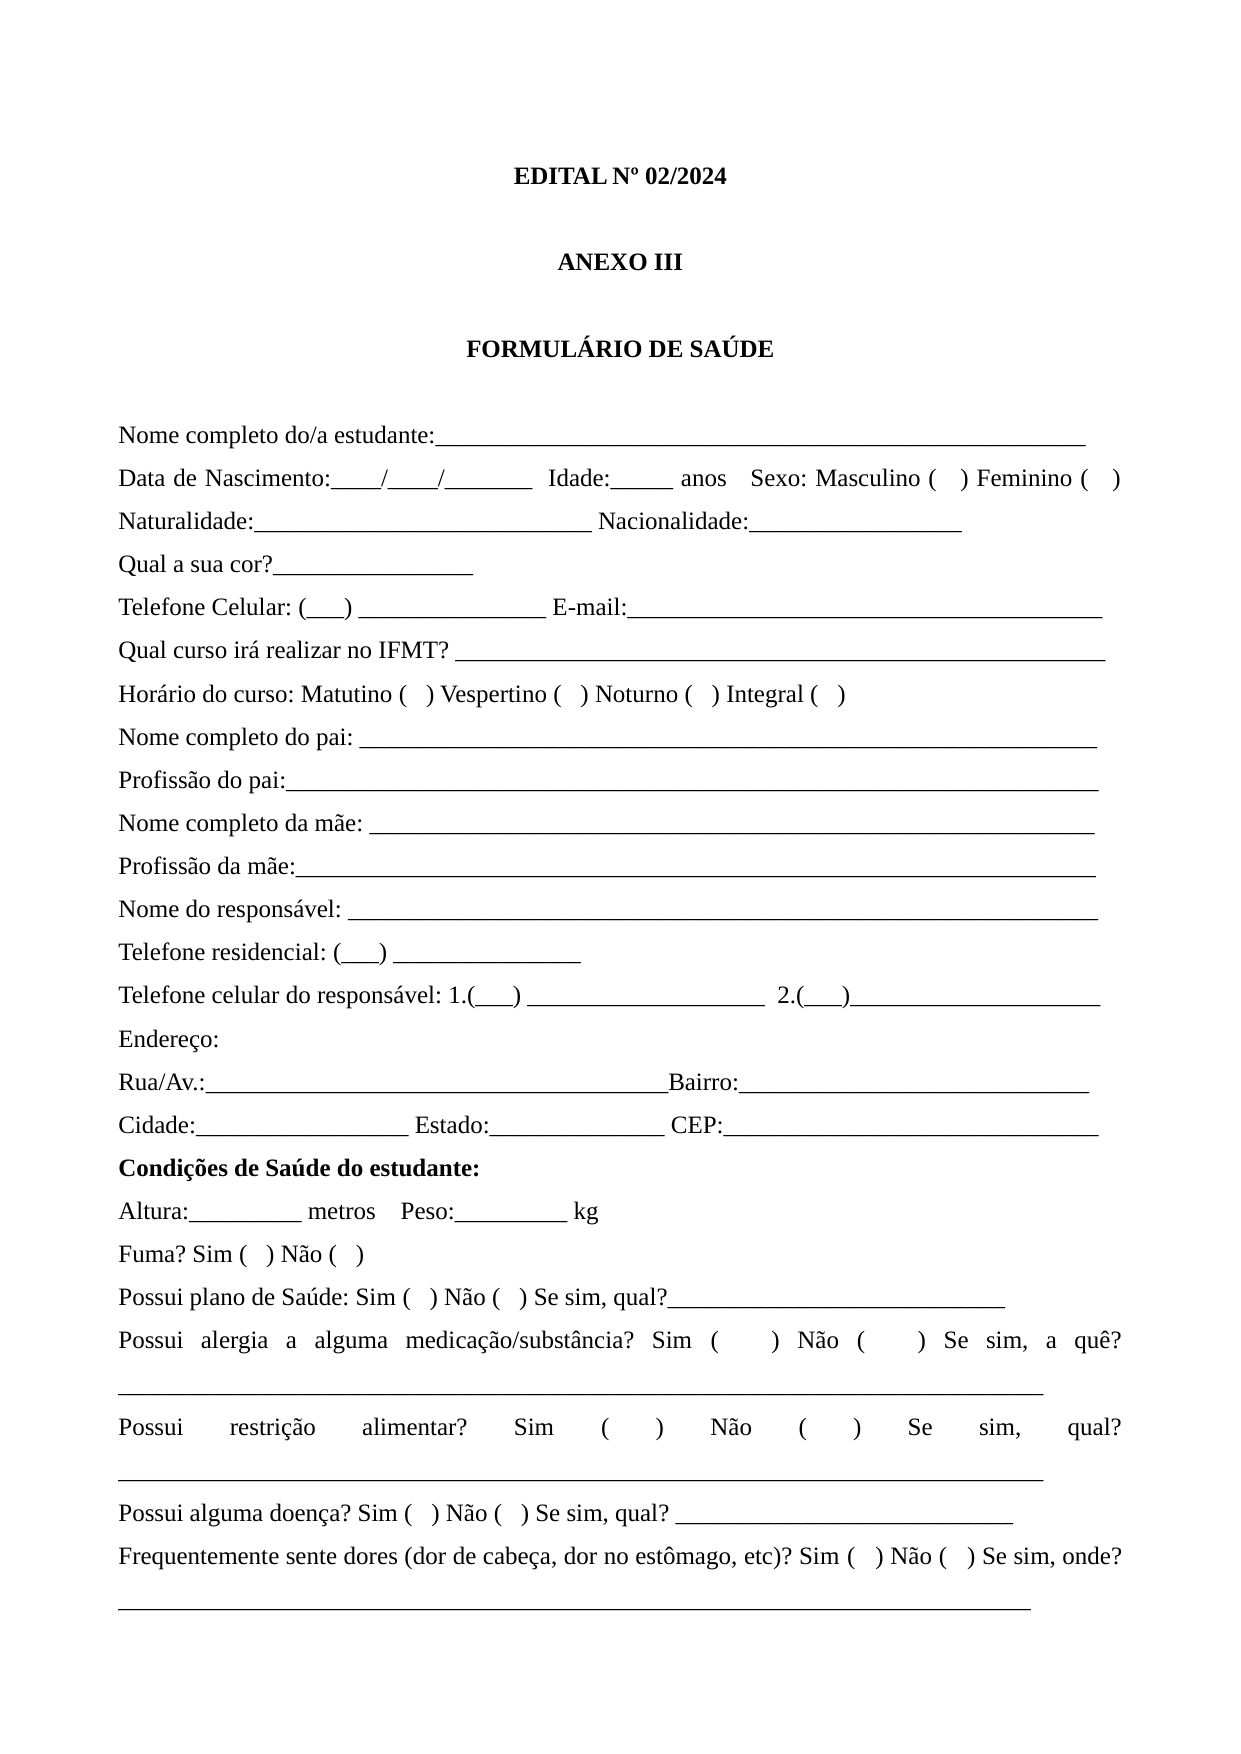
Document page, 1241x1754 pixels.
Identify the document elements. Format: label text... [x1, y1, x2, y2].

text Possui plano de Saúde: Sim ( ) Não ( ) Se sim, qual?___________________________ [118, 1282, 1122, 1311]
text Possui restrição alimentar? Sim ( ) Não ( ) Se sim, qual?__________________________________________________________________________ [118, 1412, 1122, 1484]
text Endereço: [118, 1024, 1122, 1052]
text Telefone residencial: (___) _______________ [118, 937, 1122, 966]
text Rua/Av.:_____________________________________Bairro:____________________________ [118, 1067, 1122, 1096]
text Nome completo do/a estudante:____________________________________________________ [118, 420, 1122, 449]
text Qual a sua cor?________________ [118, 549, 1122, 578]
text Nome do responsável: ____________________________________________________________ [118, 894, 1122, 923]
text Condições de Saúde do estudante: [118, 1153, 1122, 1182]
text Nome completo da mãe: __________________________________________________________ [118, 808, 1122, 837]
text Frequentemente sente dores (dor de cabeça, dor no estômago, etc)? Sim ( ) Não ( ) Se sim, onde?_________________________________________________________________________ [118, 1541, 1122, 1613]
text Fuma? Sim ( ) Não ( ) [118, 1239, 1122, 1268]
text Altura:_________ metros Peso:_________ kg [118, 1196, 1122, 1225]
text Nome completo do pai: ___________________________________________________________ [118, 722, 1122, 751]
text Profissão da mãe:________________________________________________________________ [118, 851, 1122, 880]
text Horário do curso: Matutino ( ) Vespertino ( ) Noturno ( ) Integral ( ) [118, 679, 1122, 707]
text Data de Nascimento:____/____/_______ Idade:_____ anos Sexo: Masculino ( ) Feminino ( ) Naturalidade:___________________________ Nacionalidade:_________________ [118, 463, 1122, 535]
text Telefone celular do responsável: 1.(___) ___________________ 2.(___)____________________ [118, 981, 1122, 1009]
text FORMULÁRIO DE SAÚDE [118, 334, 1122, 362]
text Qual curso irá realizar no IFMT? ____________________________________________________ [118, 636, 1122, 664]
text Possui alergia a alguma medicação/substância? Sim ( ) Não ( ) Se sim, a quê?__________________________________________________________________________ [118, 1326, 1122, 1397]
text EDITAL Nº 02/2024 [118, 161, 1122, 190]
text Possui alguma doença? Sim ( ) Não ( ) Se sim, qual? ___________________________ [118, 1498, 1122, 1527]
text ANEXO III [118, 247, 1122, 276]
text Telefone Celular: (___) _______________ E-mail:______________________________________ [118, 592, 1122, 621]
text Profissão do pai:_________________________________________________________________ [118, 765, 1122, 794]
text Cidade:_________________ Estado:______________ CEP:______________________________ [118, 1110, 1122, 1139]
